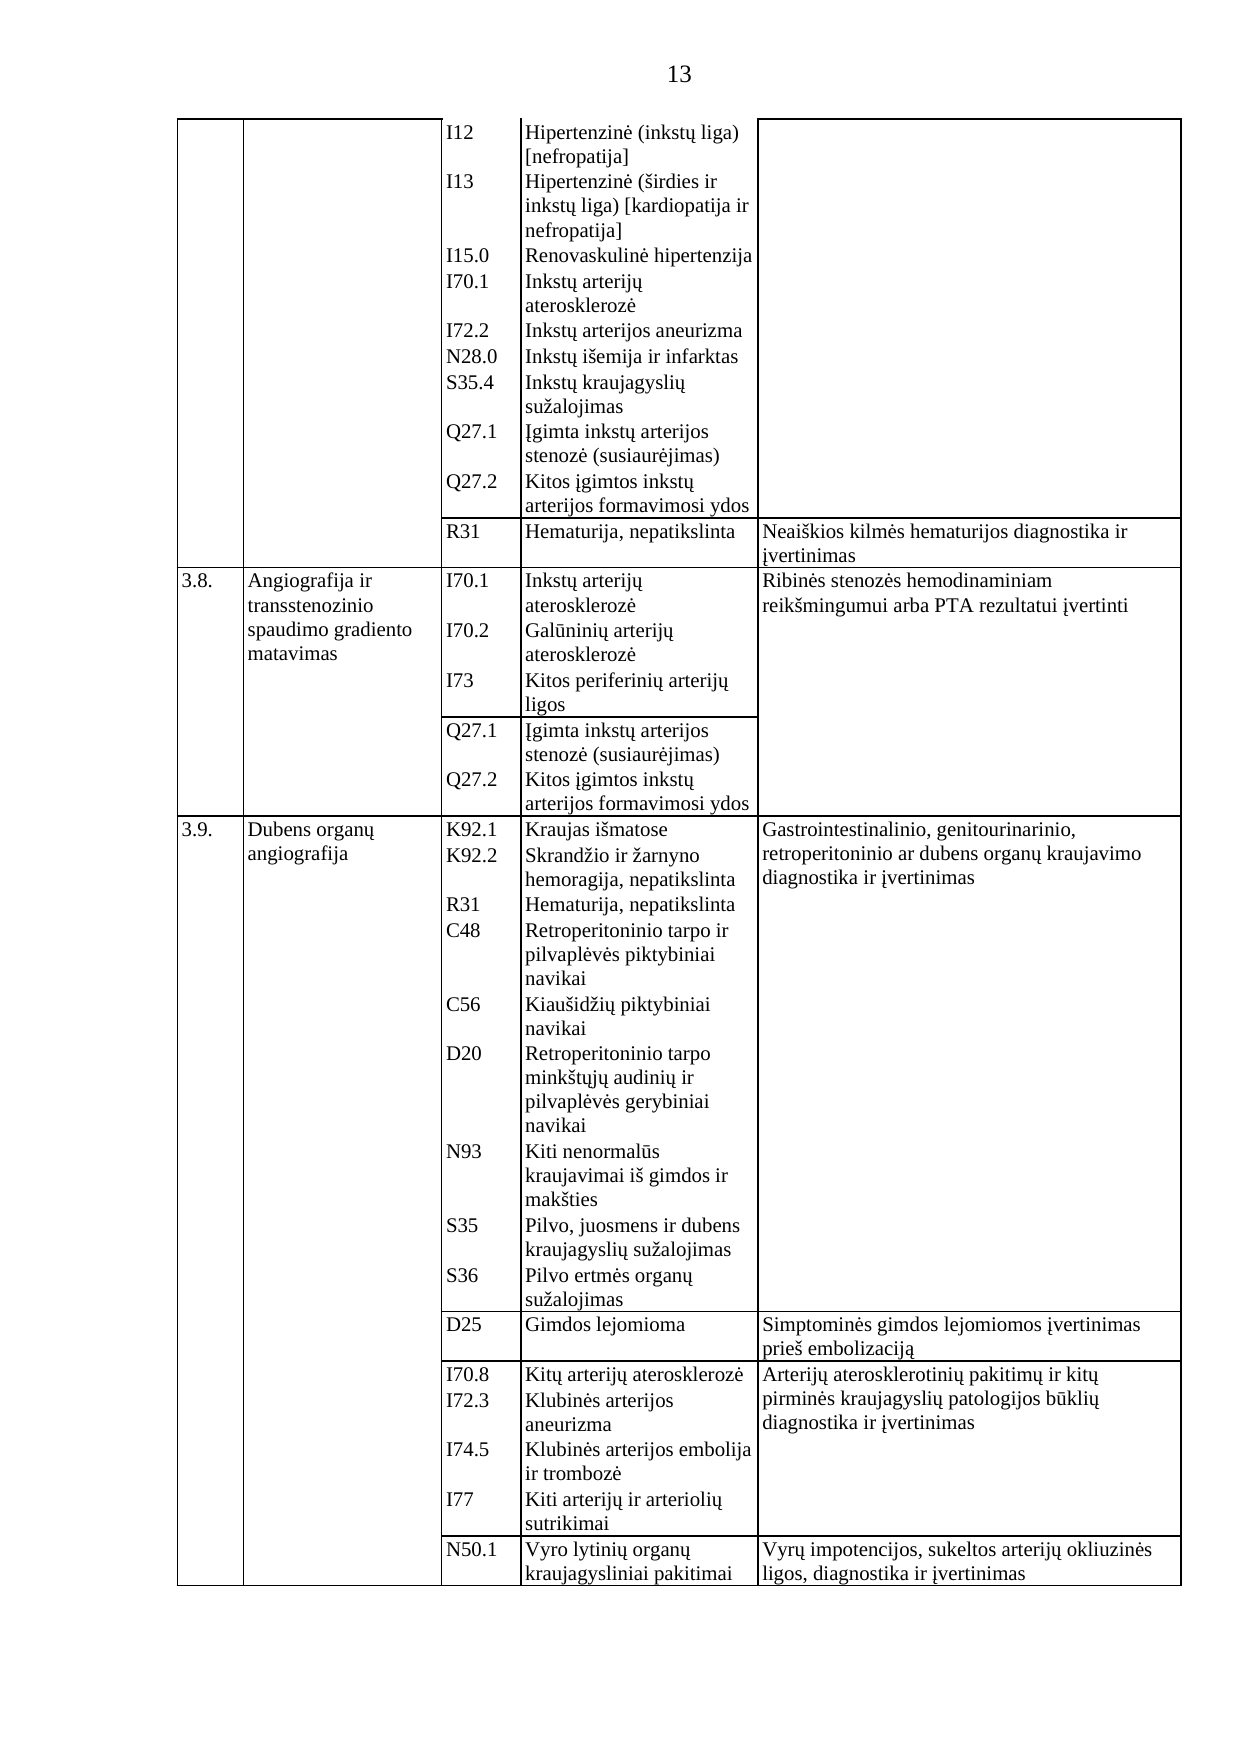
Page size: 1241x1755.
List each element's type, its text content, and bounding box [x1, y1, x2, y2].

table_cell D20 [442, 1040, 520, 1137]
table_cell Gimdos lejomioma [522, 1312, 757, 1360]
table_cell N50.1 [442, 1537, 520, 1585]
table_cell [244, 120, 441, 567]
table_cell I74.5 [442, 1436, 520, 1485]
table_cell Inkstų arterijų aterosklerozė [522, 267, 757, 317]
table_cell Renovaskulinė hipertenzija [522, 242, 757, 267]
table_cell Inkstų išemija ir infarktas [522, 343, 757, 368]
table_cell Angiografija ir transstenozinio spaudimo gradiento matavimas [244, 568, 441, 815]
table_cell I70.8 [442, 1362, 520, 1386]
table_cell D25 [442, 1312, 520, 1360]
table_cell I70.1 [442, 267, 520, 317]
table_cell Klubinės arterijos aneurizma [522, 1386, 757, 1436]
table_cell Hipertenzinė (inkstų liga) [nefropatija] [522, 118, 757, 168]
table_cell Inkstų arterijų aterosklerozė [522, 568, 757, 617]
table_cell Klubinės arterijos embolija ir trombozė [522, 1436, 757, 1485]
table_cell I13 [442, 168, 520, 242]
table_cell I15.0 [442, 242, 520, 267]
table_cell Kitos įgimtos inkstų arterijos formavimosi ydos [522, 468, 757, 517]
table_cell S35.4 [442, 368, 520, 418]
table_cell Pilvo, juosmens ir dubens kraujagyslių sužalojimas [522, 1211, 757, 1261]
table_cell Hipertenzinė (širdies ir inkstų liga) [kardiopatija ir nefropatija] [522, 168, 757, 242]
table_cell Kiti nenormalūs kraujavimai iš gimdos ir makšties [522, 1138, 757, 1211]
table_cell Inkstų arterijos aneurizma [522, 317, 757, 342]
table_cell R31 [442, 891, 520, 916]
table_cell Gastrointestinalinio, genitourinarinio, retroperitoninio ar dubens organų kraujavimo diagnostika ir įvertinimas [759, 817, 1180, 1311]
table_cell C48 [442, 916, 520, 990]
table_cell S35 [442, 1211, 520, 1261]
table_cell Q27.2 [442, 468, 520, 517]
table_cell Įgimta inkstų arterijos stenozė (susiaurėjimas) [522, 718, 757, 766]
table_cell 3.8. [178, 568, 243, 815]
table_cell Pilvo ertmės organų sužalojimas [522, 1261, 757, 1311]
table_cell Arterijų aterosklerotinių pakitimų ir kitų pirminės kraujagyslių patologijos būklių diagnostika ir įvertinimas [759, 1362, 1180, 1535]
table_cell Kraujas išmatose [522, 817, 757, 841]
table_cell Q27.2 [442, 766, 520, 815]
table_cell Skrandžio ir žarnyno hemoragija, nepatikslinta [522, 841, 757, 891]
table_cell N28.0 [442, 343, 520, 368]
table_cell Ribinės stenozės hemodinaminiam reikšmingumui arba PTA rezultatui įvertinti [759, 568, 1180, 815]
table_cell K92.2 [442, 841, 520, 891]
table_cell [178, 120, 243, 567]
table_cell I12 [442, 118, 520, 168]
table_cell I72.2 [442, 317, 520, 342]
table_cell Q27.1 [442, 418, 520, 467]
table_cell Galūninių arterijų aterosklerozė [522, 617, 757, 666]
table_cell Įgimta inkstų arterijos stenozė (susiaurėjimas) [522, 418, 757, 467]
table_cell Vyro lytinių organų kraujagysliniai pakitimai [522, 1537, 757, 1585]
table_cell Inkstų kraujagyslių sužalojimas [522, 368, 757, 418]
table_cell Kitų arterijų aterosklerozė [522, 1362, 757, 1386]
table_cell I70.1 [442, 568, 520, 617]
table_cell I73 [442, 666, 520, 716]
table_cell Neaiškios kilmės hematurijos diagnostika ir įvertinimas [759, 519, 1180, 567]
table_cell K92.1 [442, 817, 520, 841]
table_cell S36 [442, 1261, 520, 1311]
table_cell Kitos periferinių arterijų ligos [522, 666, 757, 716]
table_cell Hematurija, nepatikslinta [522, 519, 757, 567]
table_cell Hematurija, nepatikslinta [522, 891, 757, 916]
table_cell Vyrų impotencijos, sukeltos arterijų okliuzinės ligos, diagnostika ir įvertinimas [759, 1537, 1180, 1585]
table_cell Kiaušidžių piktybiniai navikai [522, 990, 757, 1040]
table_cell I77 [442, 1485, 520, 1535]
table_cell Q27.1 [442, 718, 520, 766]
table_cell Kiti arterijų ir arteriolių sutrikimai [522, 1485, 757, 1535]
table_cell [759, 120, 1180, 517]
table_cell I70.2 [442, 617, 520, 666]
table_cell Retroperitoninio tarpo minkštųjų audinių ir pilvaplėvės gerybiniai navikai [522, 1040, 757, 1137]
table_cell C56 [442, 990, 520, 1040]
table_cell N93 [442, 1138, 520, 1211]
table_cell R31 [442, 519, 520, 567]
table_cell Kitos įgimtos inkstų arterijos formavimosi ydos [522, 766, 757, 815]
table_cell Retroperitoninio tarpo ir pilvaplėvės piktybiniai navikai [522, 916, 757, 990]
table_cell Dubens organų angiografija [244, 817, 441, 1585]
table_cell I72.3 [442, 1386, 520, 1436]
table_cell 3.9. [178, 817, 243, 1585]
table_cell Simptominės gimdos lejomiomos įvertinimas prieš embolizaciją [759, 1312, 1180, 1360]
